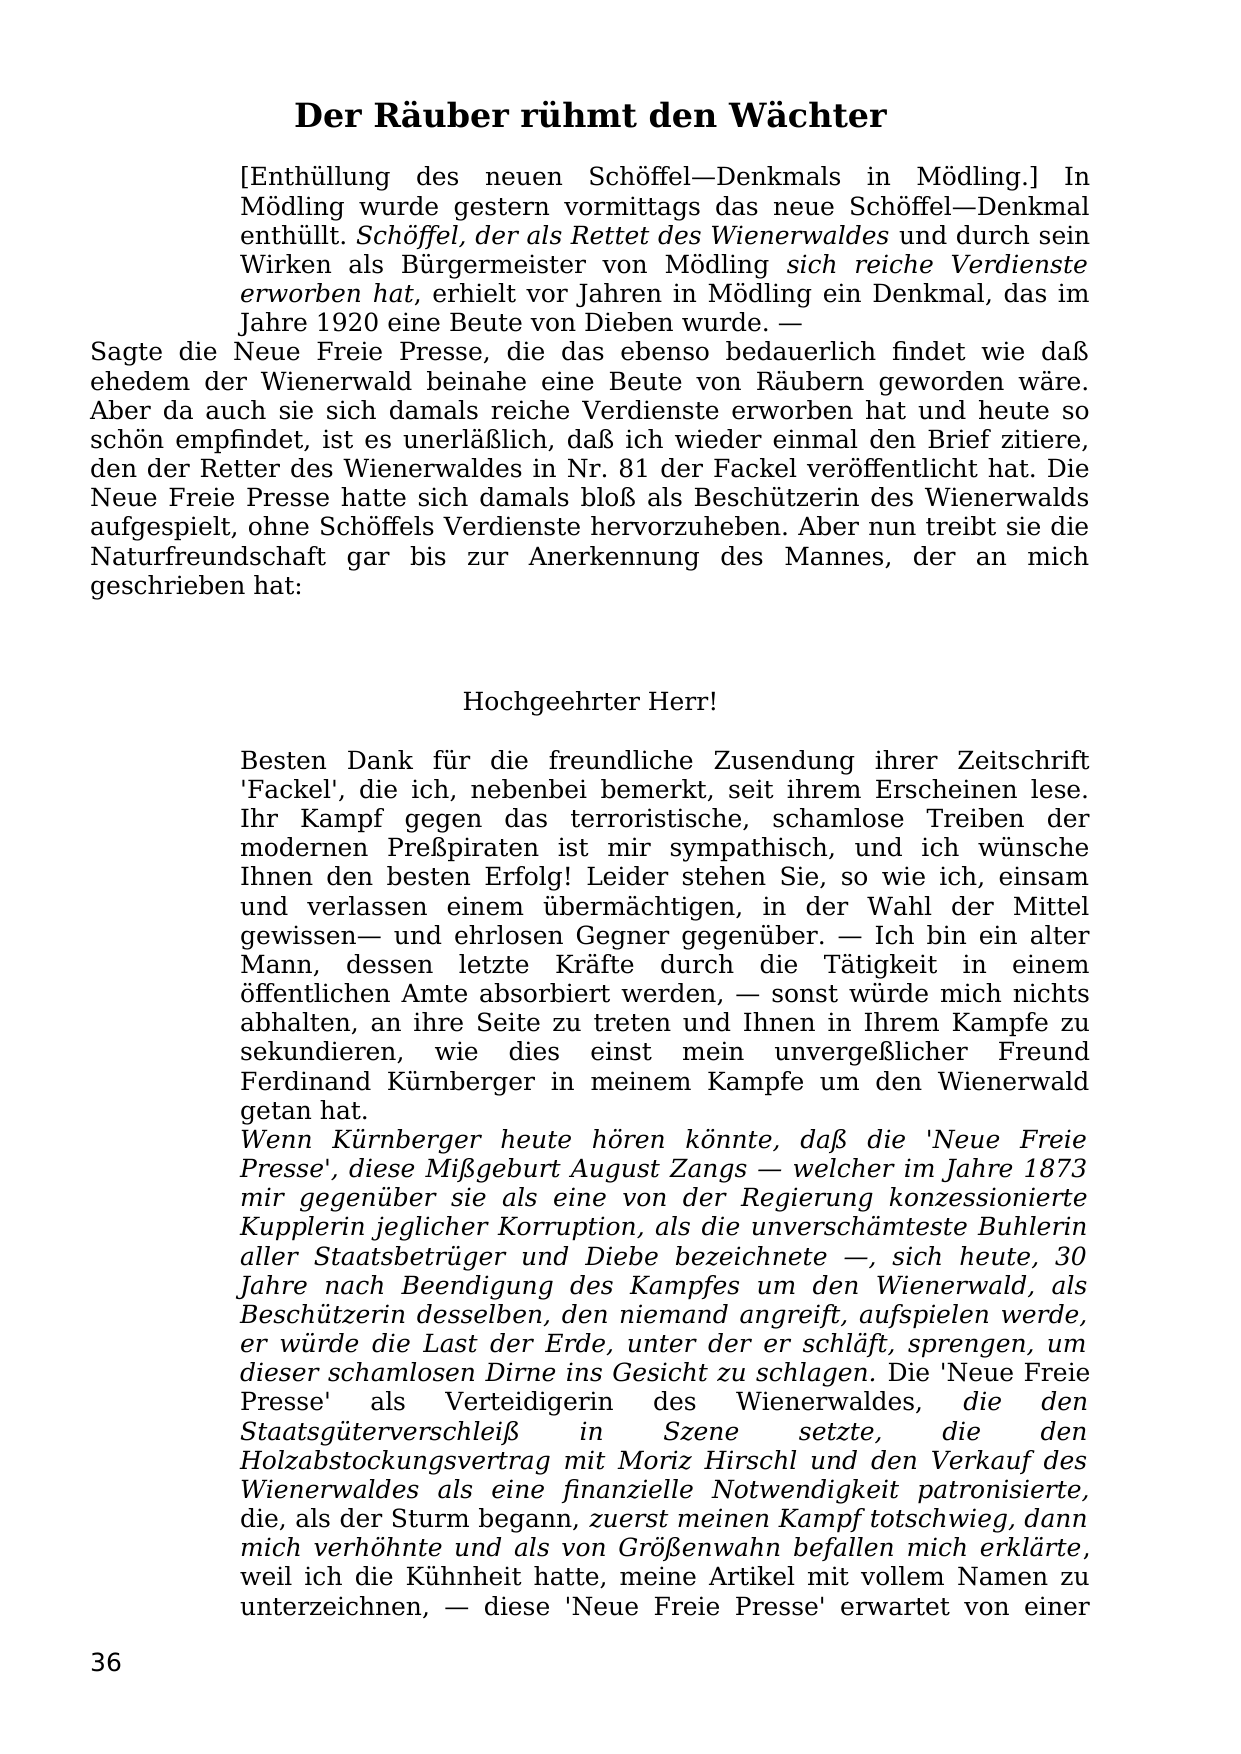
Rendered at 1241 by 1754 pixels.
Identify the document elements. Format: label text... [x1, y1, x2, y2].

text Hochgeehrter Herr! [90, 687, 1091, 717]
text Wenn Kürnberger heute hören könnte, daß die 'Neue Freie Presse', diese Mißgeburt August Zangs — welcher im Jahre 1873 mir gegenüber sie als eine von der Regierung konzessionierte Kupplerin jeglicher Korruption, als die unverschämteste Buhlerin aller Staatsbetrüger und Diebe bezeichnete —, sich heute, 30 Jahre nach Beendigung des Kampfes um den Wienerwald, als Beschützerin desselben, den niemand angreift, aufspielen werde, er würde die Last der Erde, unter der er schläft, sprengen, um dieser schamlosen Dirne ins Gesicht zu schlagen. Die 'Neue Freie Presse' als Verteidigerin des Wienerwaldes, die den Staatsgüterverschleiß in Szene setzte, die den Holzabstockungsvertrag mit Moriz Hirschl und den Verkauf des Wienerwaldes als eine finanzielle Notwendigkeit patronisierte, die, als der Sturm begann, zuerst meinen Kampf totschwieg, dann mich verhöhnte und als von Größenwahn befallen mich erklärte, weil ich die Kühnheit hatte, meine Artikel mit vollem Namen zu unterzeichnen, — diese 'Neue Freie Presse' erwartet von einer [240, 1125, 1091, 1621]
text Sagte die Neue Freie Presse, die das ebenso bedauerlich findet wie daß ehedem der Wienerwald beinahe eine Beute von Räubern geworden wäre. Aber da auch sie sich damals reiche Verdienste erworben hat und heute so schön empfindet, ist es unerläßlich, daß ich wieder einmal den Brief zitiere, den der Retter des Wienerwaldes in Nr. 81 der Fackel veröffentlicht hat. Die Neue Freie Presse hatte sich damals bloß als Beschützerin des Wienerwalds aufgespielt, ohne Schöffels Verdienste hervorzuheben. Aber nun treibt sie die Naturfreundschaft gar bis zur Anerkennung des Mannes, der an mich geschrieben hat: [90, 337, 1091, 600]
text [Enthüllung des neuen Schöffel—Denkmals in Mödling.] In Mödling wurde gestern vormittags das neue Schöffel—Denkmal enthüllt. Schöffel, der als Rettet des Wienerwaldes und durch sein Wirken als Bürgermeister von Mödling sich reiche Verdienste erworben hat, erhielt vor Jahren in Mödling ein Denkmal, das im Jahre 1920 eine Beute von Dieben wurde. — [240, 135, 1091, 337]
text Der Räuber rühmt den Wächter [90, 75, 1091, 135]
text Besten Dank für die freundliche Zusendung ihrer Zeitschrift 'Fackel', die ich, nebenbei bemerkt, seit ihrem Erscheinen lese. Ihr Kampf gegen das terroristische, schamlose Treiben der modernen Preßpiraten ist mir sympathisch, und ich wünsche Ihnen den besten Erfolg! Leider stehen Sie, so wie ich, einsam und verlassen einem übermächtigen, in der Wahl der Mittel gewissen— und ehrlosen Gegner gegenüber. — Ich bin ein alter Mann, dessen letzte Kräfte durch die Tätigkeit in einem öffentlichen Amte absorbiert werden, — sonst würde mich nichts abhalten, an ihre Seite zu treten und Ihnen in Ihrem Kampfe zu sekundieren, wie dies einst mein unvergeßlicher Freund Ferdinand Kürnberger in meinem Kampfe um den Wienerwald getan hat. [240, 746, 1091, 1125]
